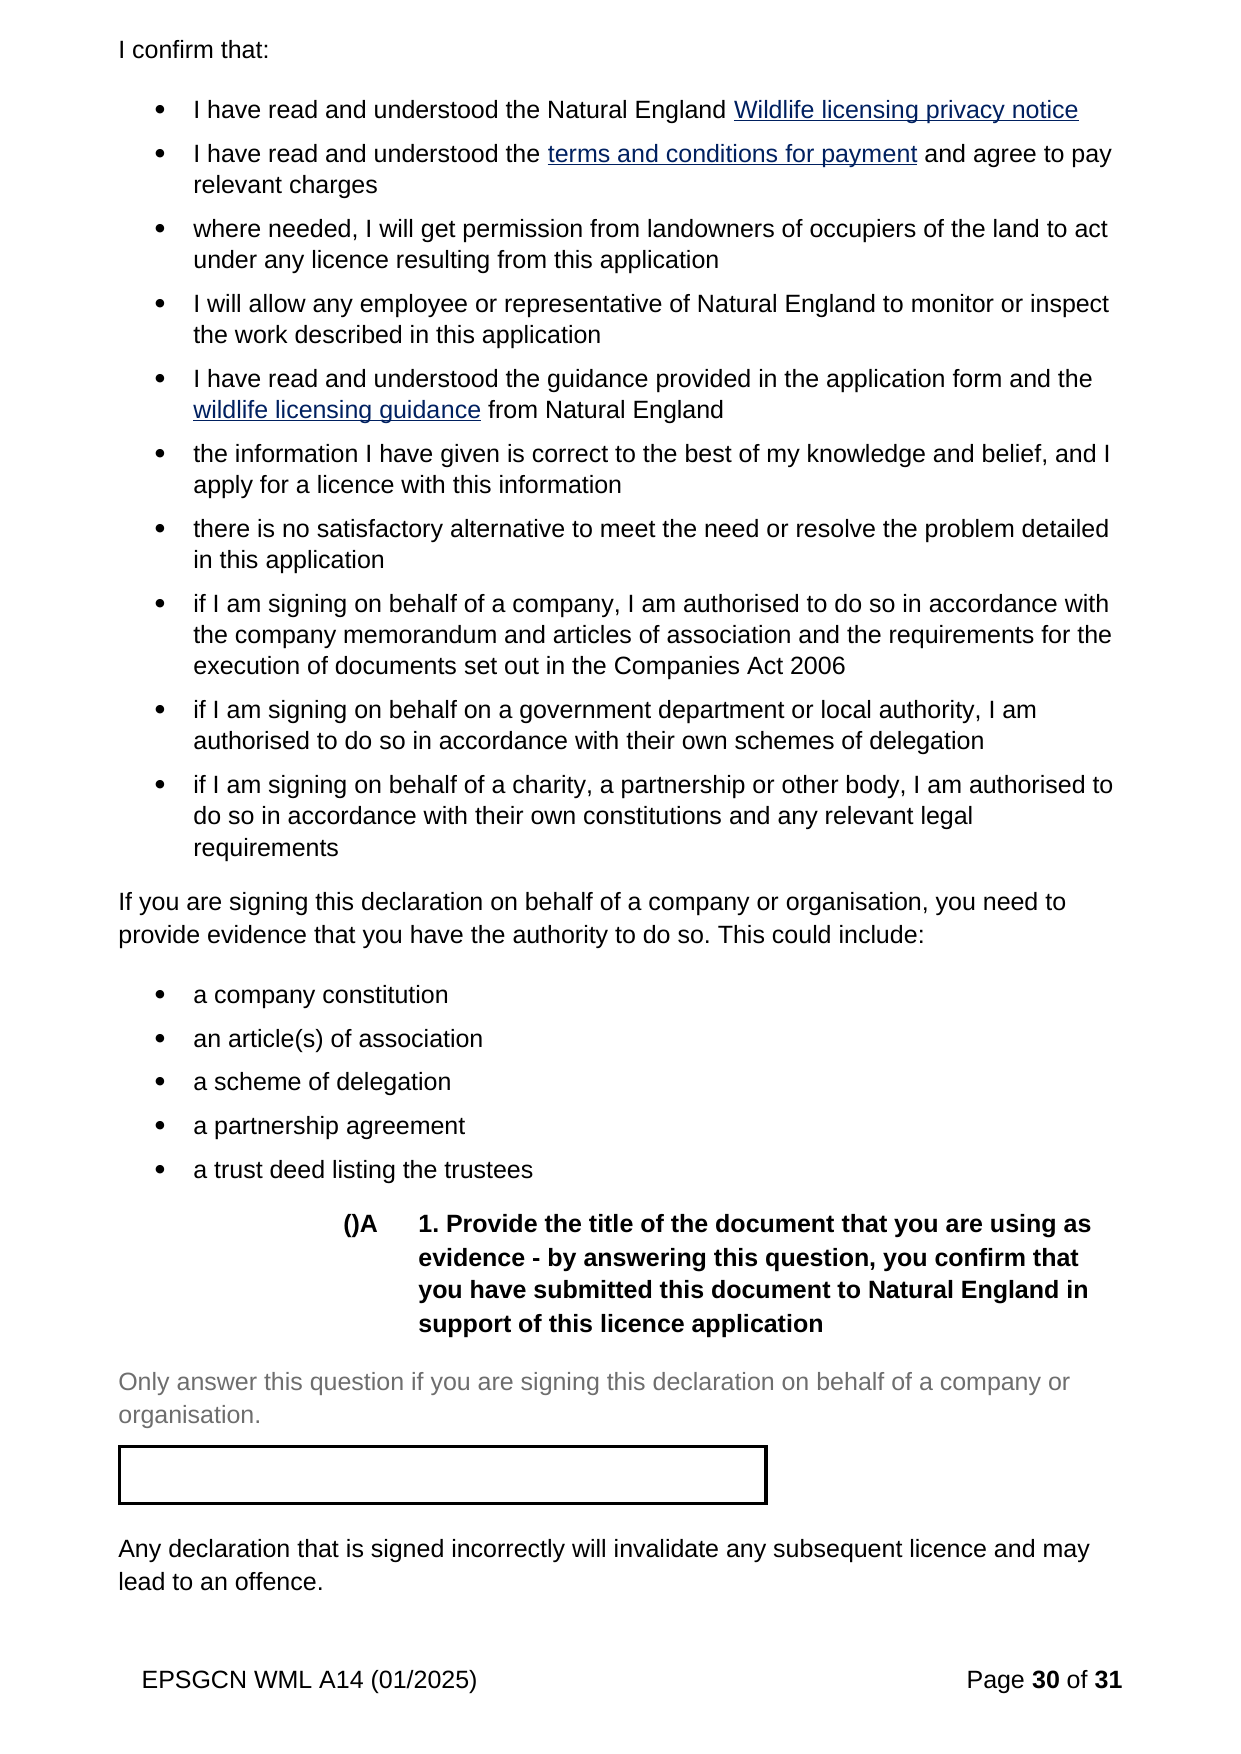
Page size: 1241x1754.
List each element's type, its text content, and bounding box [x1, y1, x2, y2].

text Only answer this question if you are signing this declaration on behalf of a company or organisation. [118, 1367, 1122, 1428]
list a trust deed listing the trustees [156, 1153, 1122, 1184]
list a partnership agreement [156, 1109, 1122, 1141]
list if I am signing on behalf on a government department or local authority, I am authorised to do so in accordance with their own schemes of delegation [156, 693, 1122, 756]
list a scheme of delegation [156, 1066, 1122, 1097]
list where needed, I will get permission from landowners of occupiers of the land to act under any licence resulting from this application [156, 212, 1122, 275]
text Any declaration that is signed incorrectly will invalidate any subsequent licence and may lead to an offence. [118, 1534, 1122, 1596]
list I have read and understood the guidance provided in the application form and the wildlife licensing guidance from Natural England [156, 362, 1122, 425]
list a company constitution [156, 978, 1122, 1009]
text I confirm that: [118, 35, 1122, 64]
text If you are signing this declaration on behalf of a company or organisation, you need to provide evidence that you have the authority to do so. This could include: [118, 887, 1122, 949]
list if I am signing on behalf of a charity, a partnership or other body, I am authorised to do so in accordance with their own constitutions and any relevant legal requirements [156, 768, 1122, 862]
list if I am signing on behalf of a company, I am authorised to do so in accordance with the company memorandum and articles of association and the requirements for the execution of documents set out in the Companies Act 2006 [156, 587, 1122, 681]
list I have read and understood the terms and conditions for payment and agree to pay relevant charges [156, 137, 1122, 200]
list there is no satisfactory alternative to meet the need or resolve the problem detailed in this application [156, 512, 1122, 575]
list I have read and understood the Natural England Wildlife licensing privacy notice [156, 93, 1122, 125]
list an article(s) of association [156, 1022, 1122, 1053]
list the information I have given is correct to the best of my knowledge and belief, and I apply for a licence with this information [156, 437, 1122, 500]
list I will allow any employee or representative of Natural England to monitor or inspect the work described in this application [156, 287, 1122, 350]
subtitle 1. Provide the title of the document that you are using as evidence - by answering this question, you confirm that you have submitted this document to Natural England in support of this licence application [343, 1209, 1122, 1337]
